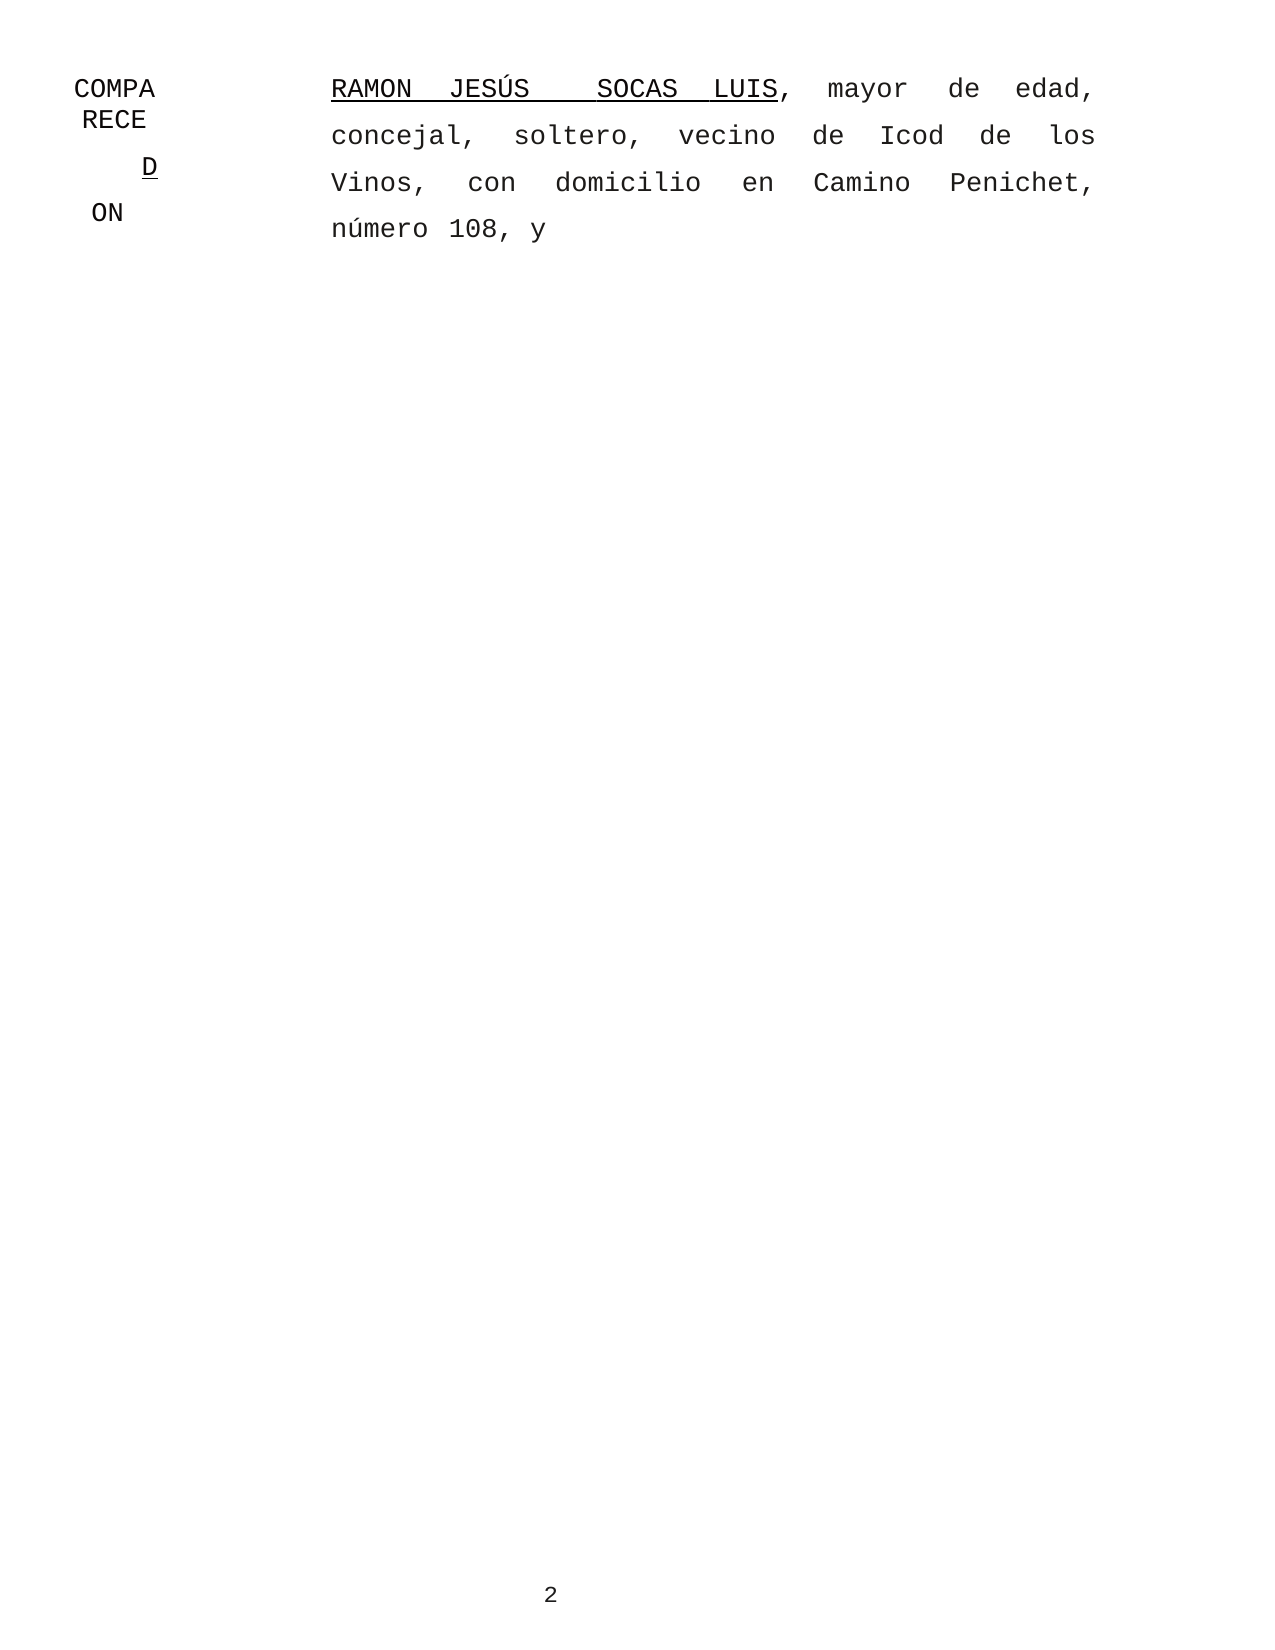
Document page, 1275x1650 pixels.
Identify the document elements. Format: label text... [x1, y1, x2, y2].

text COMPARECE [70, 75, 158, 136]
text DON RAMON JESÚS SOCAS LUIS, mayor de edad, concejal, soltero, vecino de Icod de los Vinos, con domicilio en Camino Penichet, número 108, y [331, 75, 1096, 246]
text DON RAMON JESÚS SOCAS LUIS, mayor de edad, concejal, soltero, vecino de Icod de los Vinos, con domicilio en Camino Penichet, número 108, y [91, 152, 142, 230]
